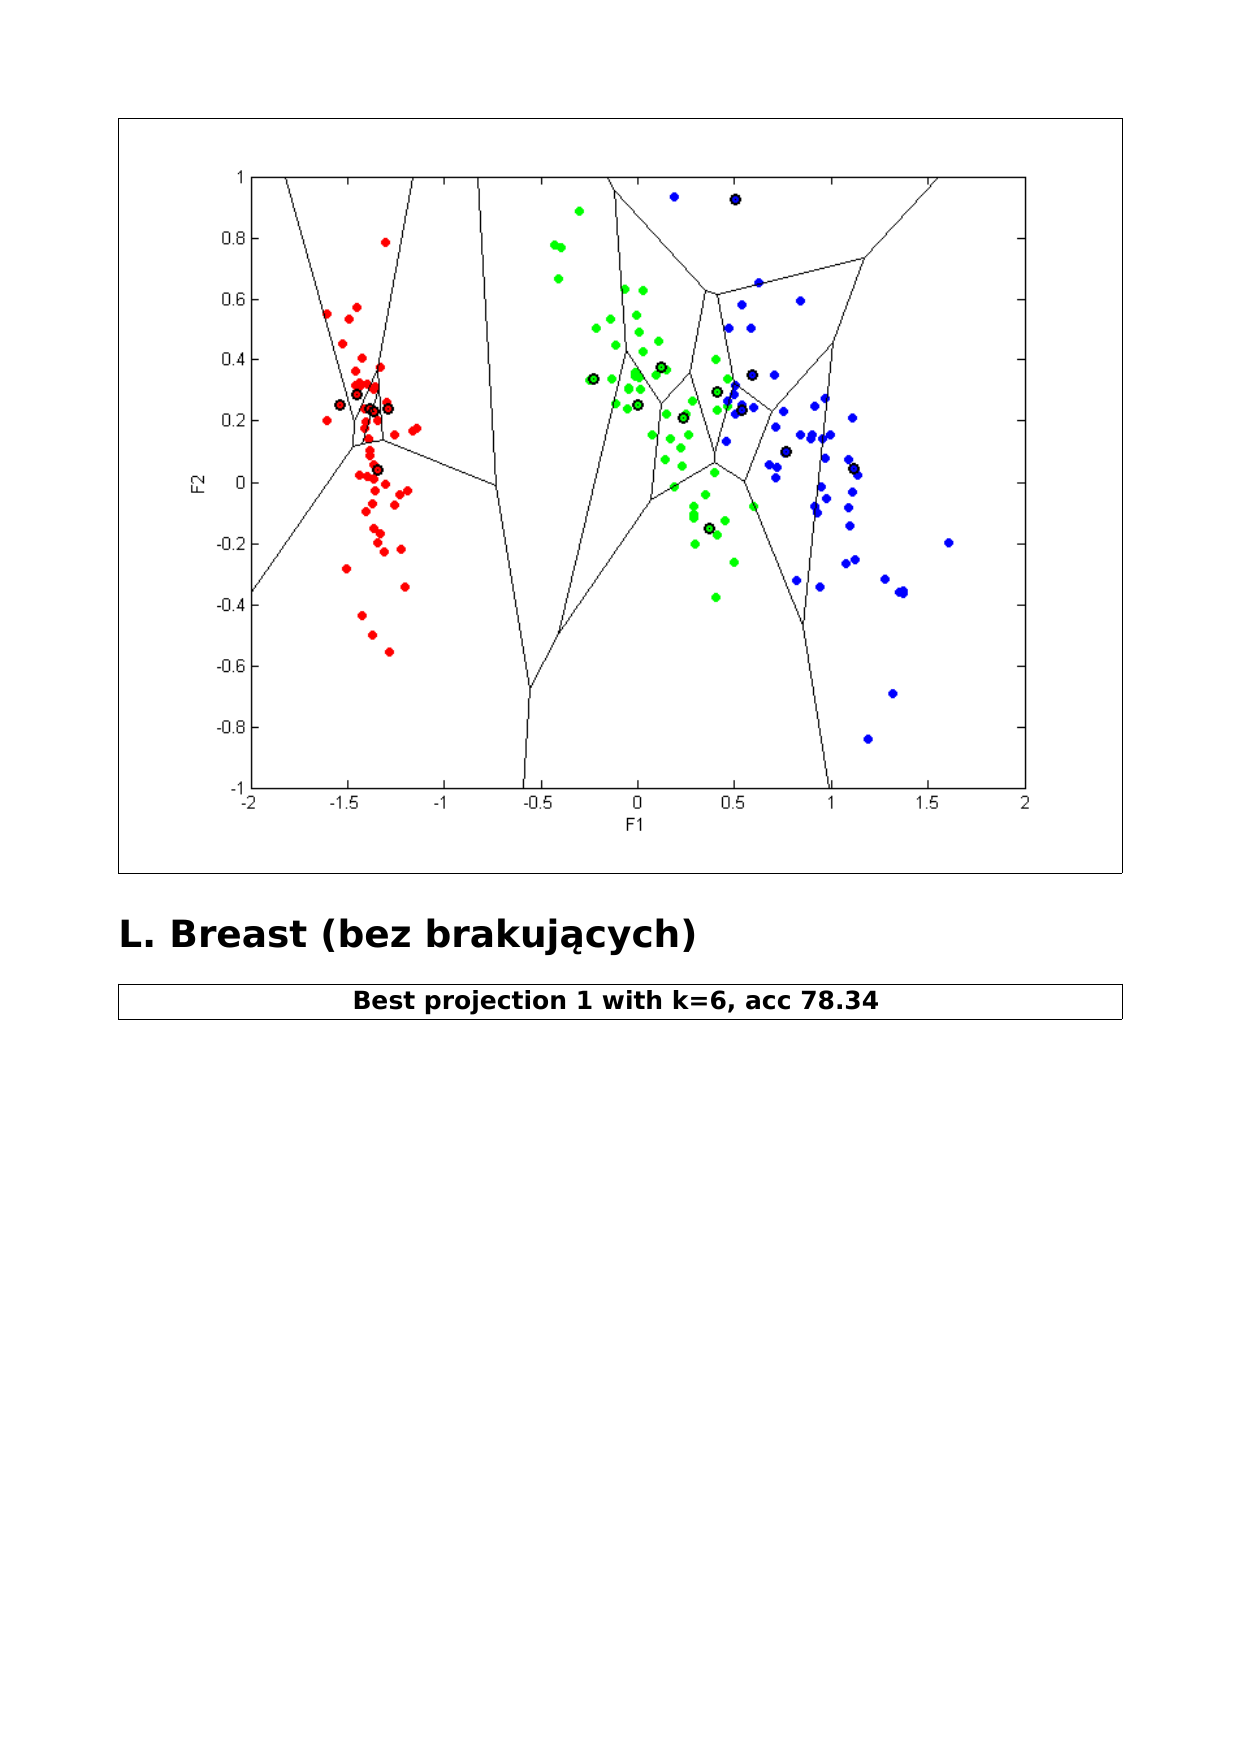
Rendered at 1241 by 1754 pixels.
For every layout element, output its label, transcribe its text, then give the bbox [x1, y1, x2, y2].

table_cell [119, 119, 1122, 873]
picture [121, 121, 1120, 870]
subtitle L. Breast (bez brakujących) [118, 912, 1122, 956]
table_header Best projection 1 with k=6, acc 78.34 [119, 985, 1122, 1018]
